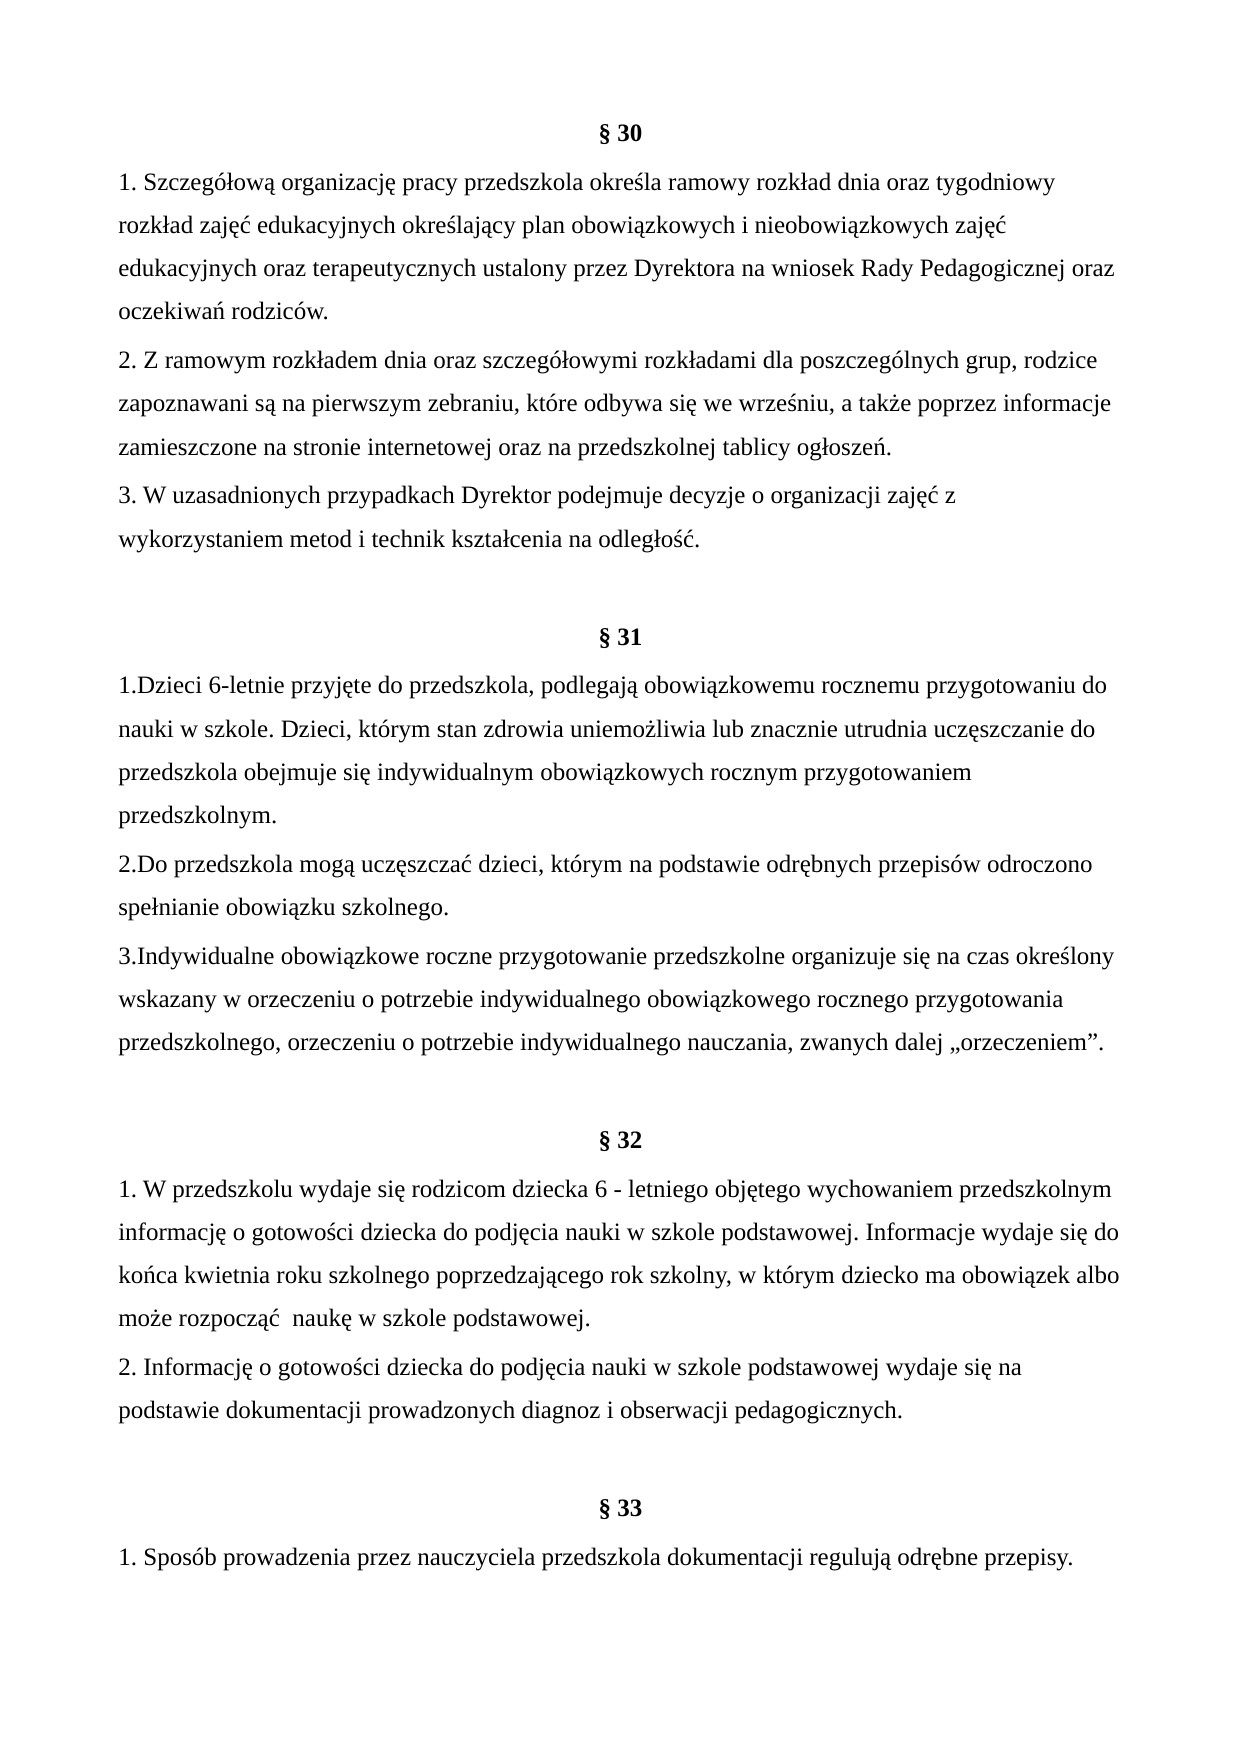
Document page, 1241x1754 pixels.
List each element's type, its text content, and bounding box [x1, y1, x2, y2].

text 2.Do przedszkola mogą uczęszczać dzieci, którym na podstawie odrębnych przepisów odroczono spełnianie obowiązku szkolnego. [118, 849, 1122, 921]
text 3. W uzasadnionych przypadkach Dyrektor podejmuje decyzje o organizacji zajęć z wykorzystaniem metod i technik kształcenia na odległość. [118, 481, 1122, 552]
text 1. Szczegółową organizację pracy przedszkola określa ramowy rozkład dnia oraz tygodniowy rozkład zajęć edukacyjnych określający plan obowiązkowych i nieobowiązkowych zajęć edukacyjnych oraz terapeutycznych ustalony przez Dyrektora na wniosek Rady Pedagogicznej oraz oczekiwań rodziców. [118, 167, 1122, 325]
text 1. W przedszkolu wydaje się rodzicom dziecka 6 - letniego objętego wychowaniem przedszkolnym informację o gotowości dziecka do podjęcia nauki w szkole podstawowej. Informacje wydaje się do końca kwietnia roku szkolnego poprzedzającego rok szkolny, w którym dziecko ma obowiązek albo może rozpocząć naukę w szkole podstawowej. [118, 1174, 1122, 1332]
text § 30 [118, 118, 1122, 147]
text § 32 [118, 1125, 1122, 1154]
text 1. Sposób prowadzenia przez nauczyciela przedszkola dokumentacji regulują odrębne przepisy. [118, 1542, 1122, 1571]
text 2. Informację o gotowości dziecka do podjęcia nauki w szkole podstawowej wydaje się na podstawie dokumentacji prowadzonych diagnoz i obserwacji pedagogicznych. [118, 1352, 1122, 1424]
text § 31 [118, 622, 1122, 650]
text § 33 [118, 1493, 1122, 1522]
text 3.Indywidualne obowiązkowe roczne przygotowanie przedszkolne organizuje się na czas określony wskazany w orzeczeniu o potrzebie indywidualnego obowiązkowego rocznego przygotowania przedszkolnego, orzeczeniu o potrzebie indywidualnego nauczania, zwanych dalej „orzeczeniem”. [118, 941, 1122, 1056]
text 1.Dzieci 6-letnie przyjęte do przedszkola, podlegają obowiązkowemu rocznemu przygotowaniu do nauki w szkole. Dzieci, którym stan zdrowia uniemożliwia lub znacznie utrudnia uczęszczanie do przedszkola obejmuje się indywidualnym obowiązkowych rocznym przygotowaniem przedszkolnym. [118, 671, 1122, 829]
text 2. Z ramowym rozkładem dnia oraz szczegółowymi rozkładami dla poszczególnych grup, rodzice zapoznawani są na pierwszym zebraniu, które odbywa się we wrześniu, a także poprzez informacje zamieszczone na stronie internetowej oraz na przedszkolnej tablicy ogłoszeń. [118, 345, 1122, 460]
